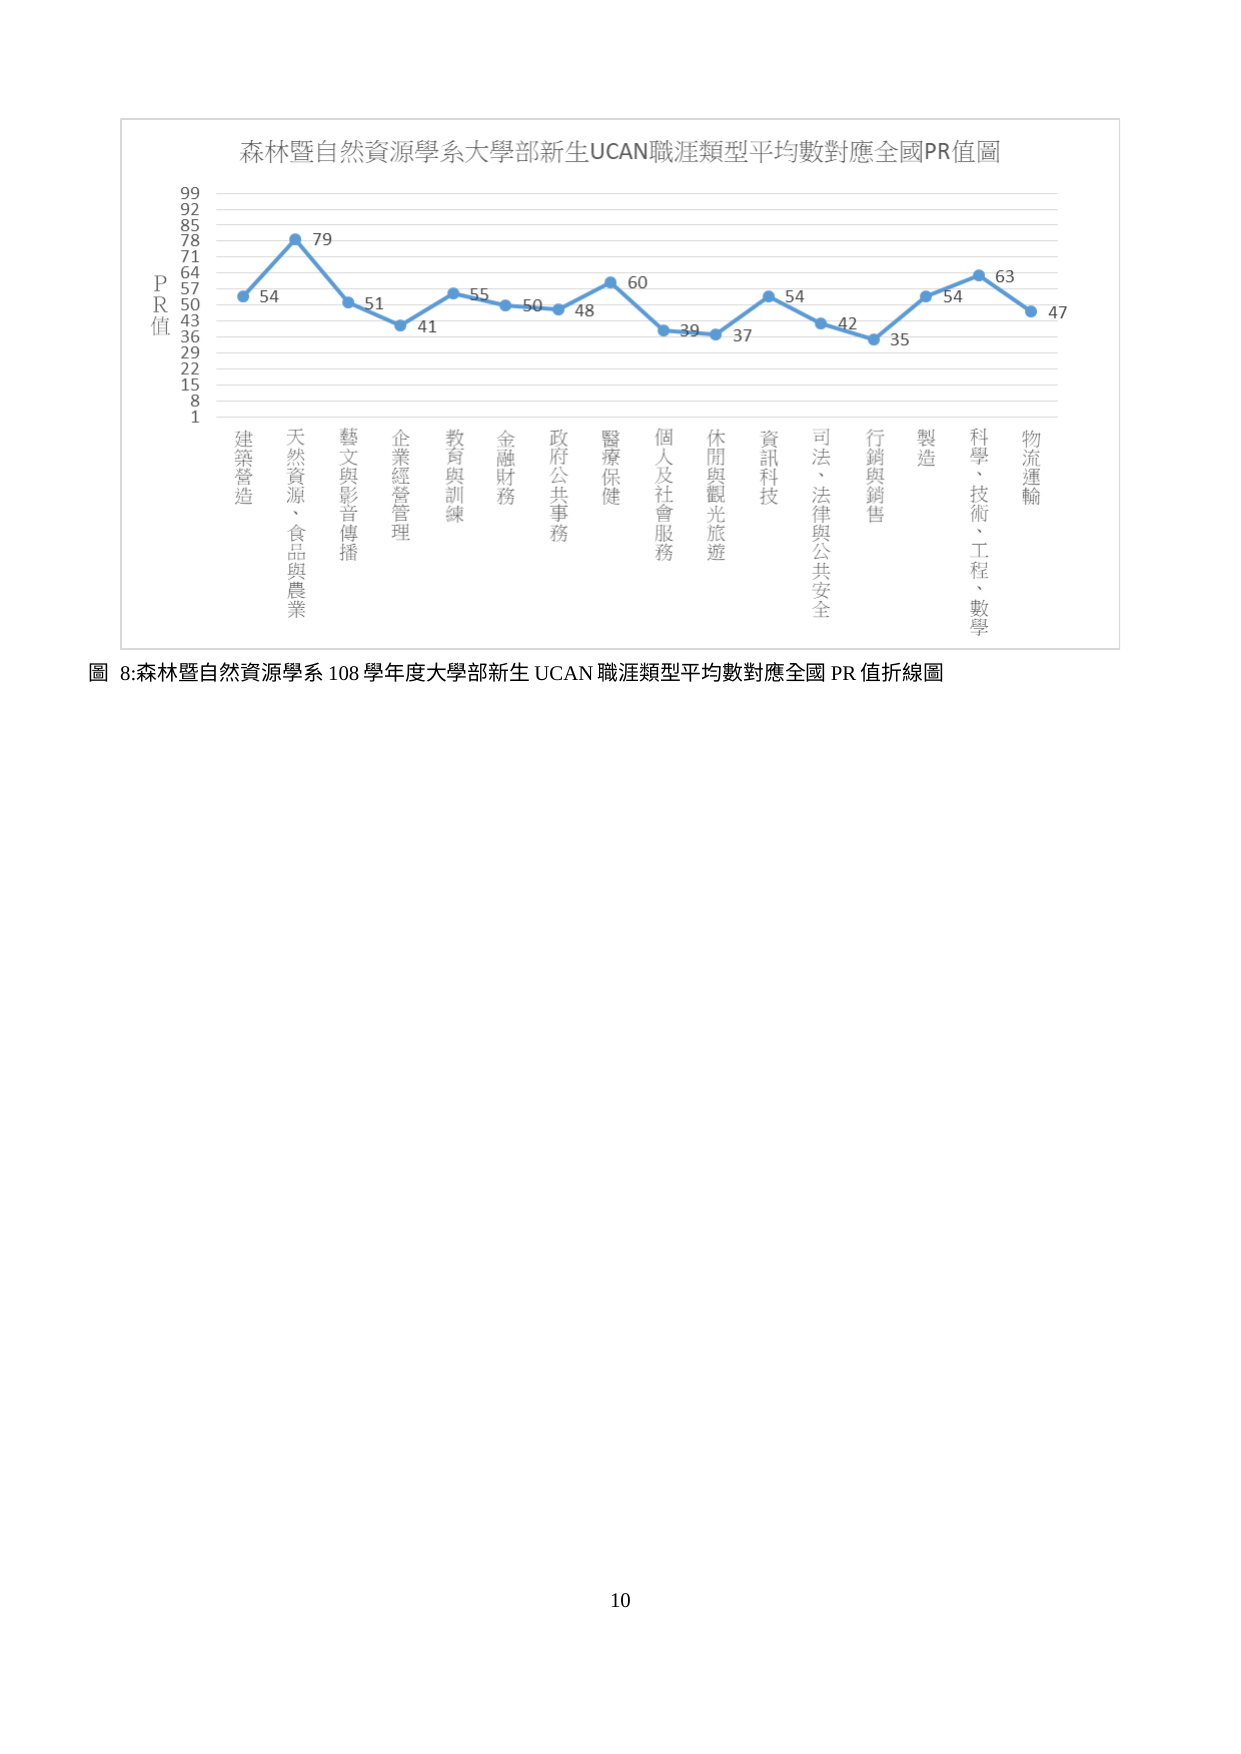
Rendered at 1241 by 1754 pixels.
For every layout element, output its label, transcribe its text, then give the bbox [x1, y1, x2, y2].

text 圖 8:森林暨自然資源學系108學年度大學部新生UCAN職涯類型平均數對應全國PR值折線圖 [89, 657, 1152, 687]
